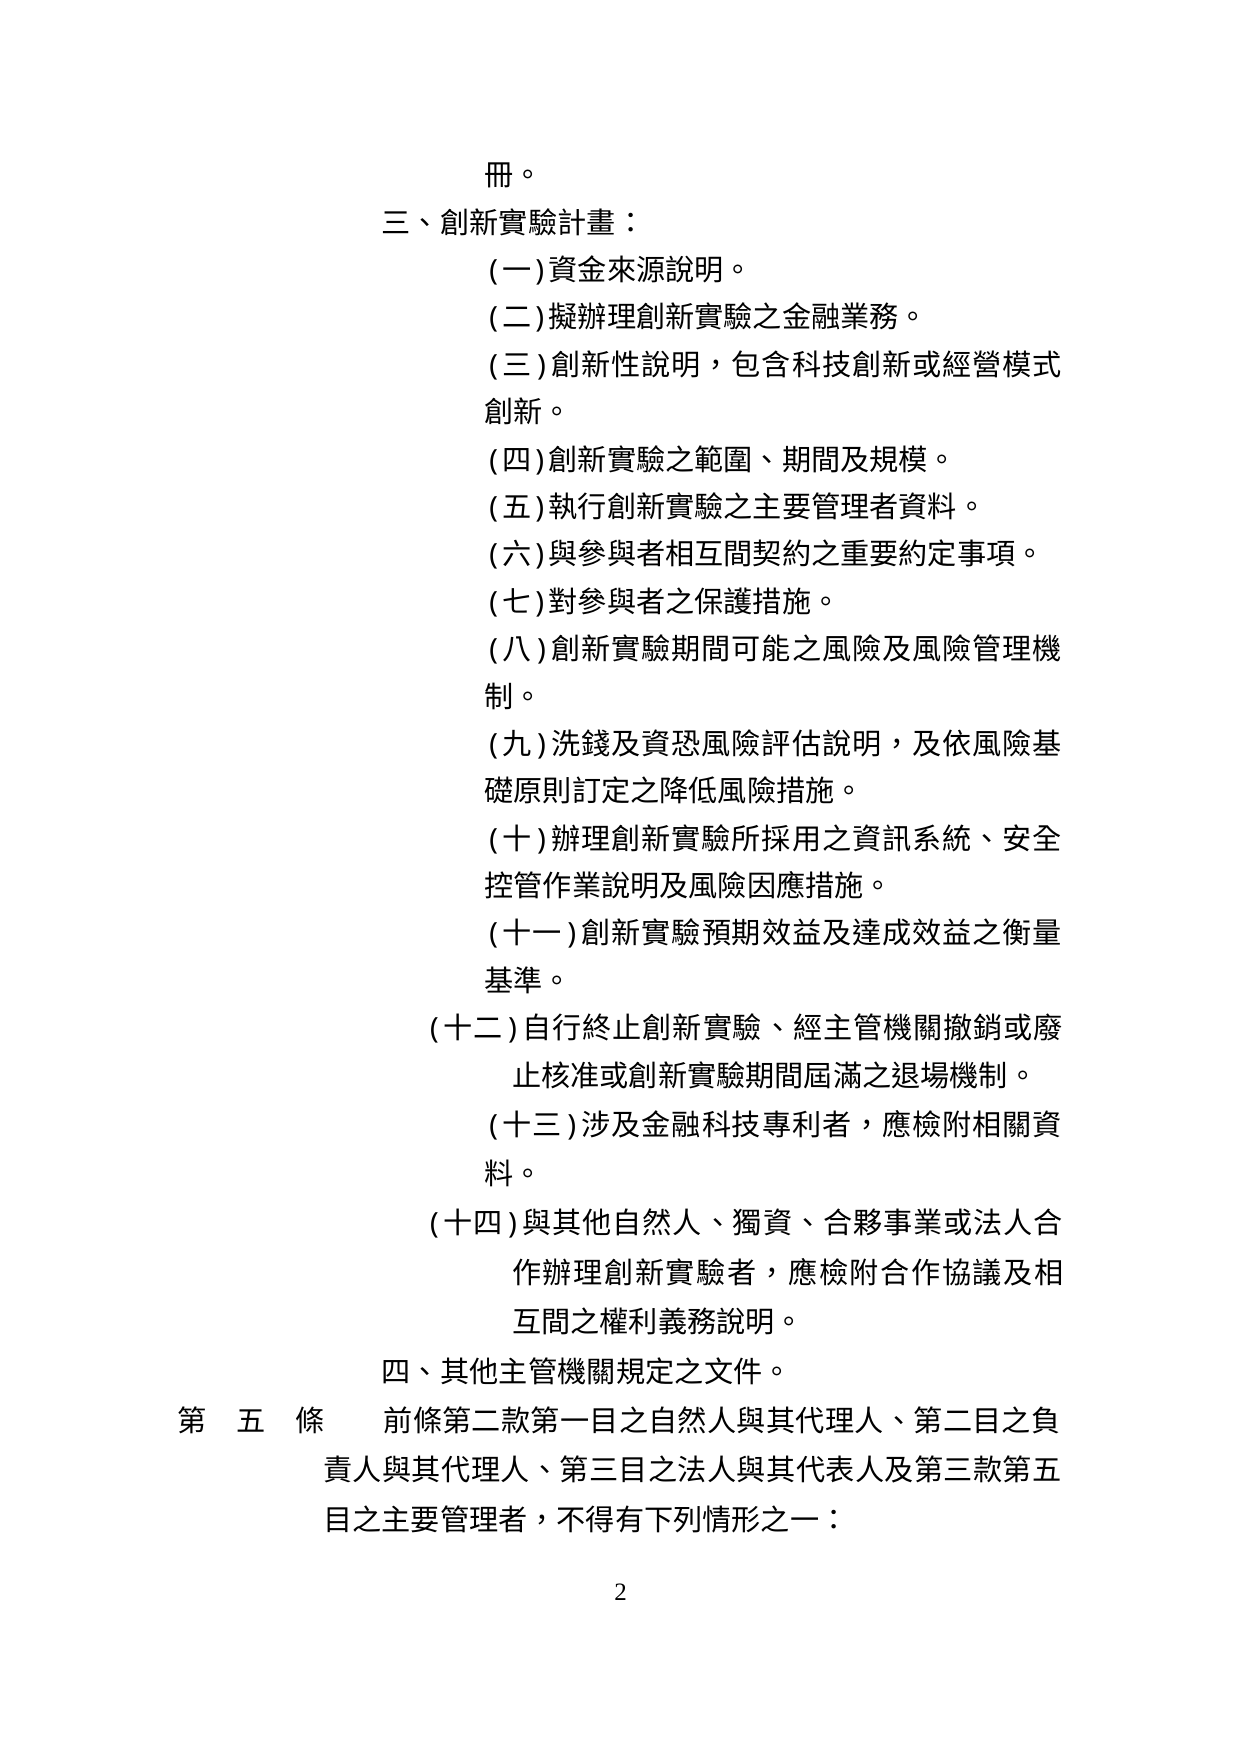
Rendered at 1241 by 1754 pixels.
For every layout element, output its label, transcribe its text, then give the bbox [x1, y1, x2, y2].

text (十一)創新實驗預期效益及達成效益之衡量基準。 [484, 906, 1064, 1001]
text (十三)涉及金融科技專利者，應檢附相關資料。 [484, 1096, 1064, 1194]
text (三)創新性說明，包含科技創新或經營模式創新。 [484, 337, 1064, 432]
text (七)對參與者之保護措施。 [484, 574, 1064, 622]
text (九)洗錢及資恐風險評估說明，及依風險基礎原則訂定之降低風險措施。 [484, 716, 1064, 811]
text (八)創新實驗期間可能之風險及風險管理機制。 [484, 622, 1064, 716]
text (一)資金來源說明。 [484, 242, 1064, 290]
text (四)創新實驗之範圍、期間及規模。 [484, 432, 1064, 479]
text (五)執行創新實驗之主要管理者資料。 [484, 479, 1064, 527]
text 冊。 [484, 148, 1064, 195]
text 四、其他主管機關規定之文件。 [381, 1342, 1064, 1392]
text (十二)自行終止創新實驗、經主管機關撤銷或廢止核准或創新實驗期間屆滿之退場機制。 [425, 1001, 1064, 1096]
text (十四)與其他自然人、獨資、合夥事業或法人合作辦理創新實驗者，應檢附合作協議及相互間之權利義務說明。 [425, 1194, 1064, 1342]
text (六)與參與者相互間契約之重要約定事項。 [484, 527, 1064, 574]
text (二)擬辦理創新實驗之金融業務。 [484, 290, 1064, 337]
text (十)辦理創新實驗所採用之資訊系統、安全控管作業說明及風險因應措施。 [484, 811, 1064, 906]
text 三、創新實驗計畫： [381, 195, 1064, 242]
text 第 五 條 前條第二款第一目之自然人與其代理人、第二目之負責人與其代理人、第三目之法人與其代表人及第三款第五目之主要管理者，不得有下列情形之一： [177, 1392, 1064, 1540]
